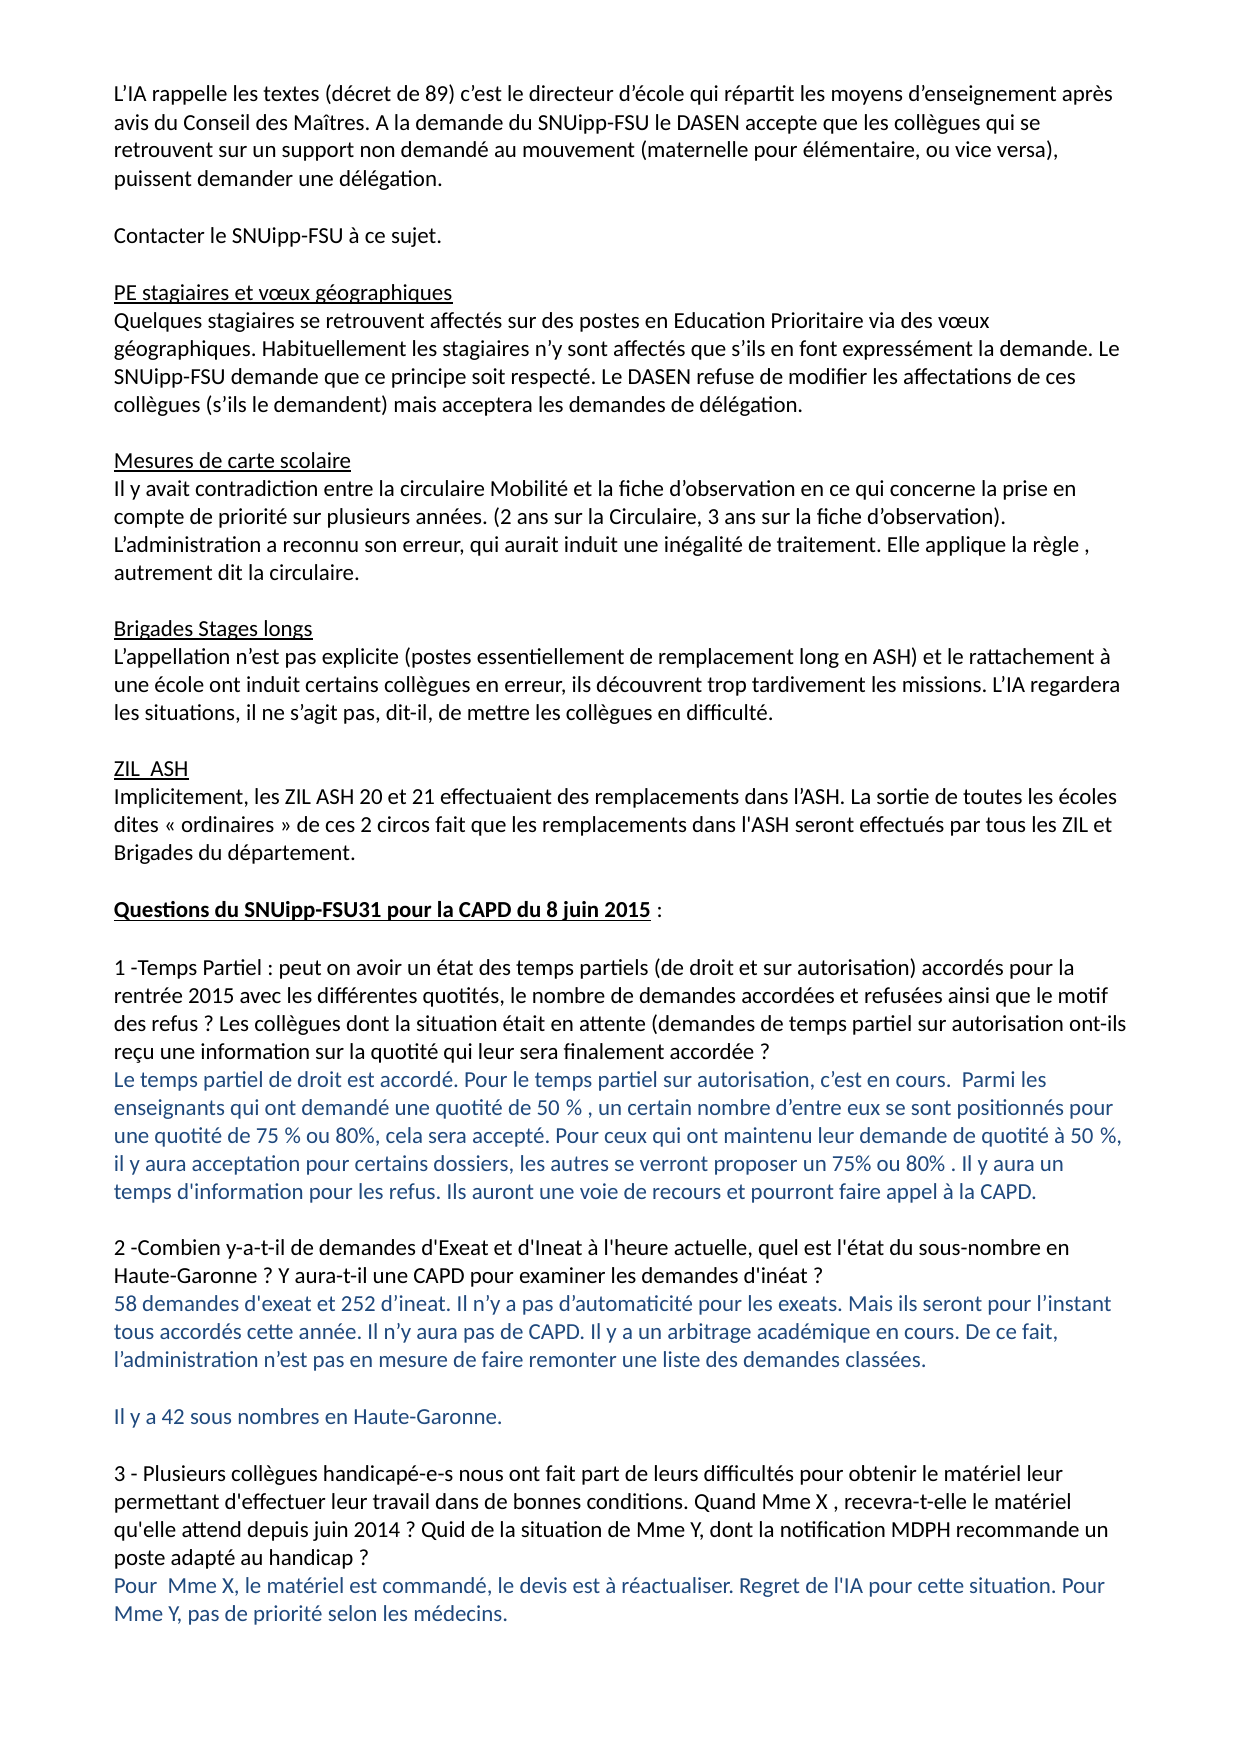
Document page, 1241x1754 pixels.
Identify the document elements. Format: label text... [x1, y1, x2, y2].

text PE stagiaires et vœux géographiques [114, 278, 1128, 306]
text Le temps partiel de droit est accordé. Pour le temps partiel sur autorisation, c’est en cours. Parmi les enseignants qui ont demandé une quotité de 50 % , un certain nombre d’entre eux se sont positionnés pour une quotité de 75 % ou 80%, cela sera accepté. Pour ceux qui ont maintenu leur demande de quotité à 50 %, il y aura acceptation pour certains dossiers, les autres se verront proposer un 75% ou 80% . Il y aura un temps d'information pour les refus. Ils auront une voie de recours et pourront faire appel à la CAPD. [114, 1065, 1128, 1205]
text L’appellation n’est pas explicite (postes essentiellement de remplacement long en ASH) et le rattachement à une école ont induit certains collègues en erreur, ils découvrent trop tardivement les missions. L’IA regardera les situations, il ne s’agit pas, dit-il, de mettre les collègues en difficulté. [114, 642, 1128, 726]
text 58 demandes d'exeat et 252 d’ineat. Il n’y a pas d’automaticité pour les exeats. Mais ils seront pour l’instant tous accordés cette année. Il n’y aura pas de CAPD. Il y a un arbitrage académique en cours. De ce fait, l’administration n’est pas en mesure de faire remonter une liste des demandes classées. [114, 1289, 1128, 1373]
text Pour Mme X, le matériel est commandé, le devis est à réactualiser. Regret de l'IA pour cette situation. Pour Mme Y, pas de priorité selon les médecins. [114, 1572, 1128, 1628]
text Brigades Stages longs [114, 614, 1128, 642]
text 1 -Temps Partiel : peut on avoir un état des temps partiels (de droit et sur autorisation) accordés pour la rentrée 2015 avec les différentes quotités, le nombre de demandes accordées et refusées ainsi que le motif des refus ? Les collègues dont la situation était en attente (demandes de temps partiel sur autorisation ont-ils reçu une information sur la quotité qui leur sera finalement accordée ? [114, 953, 1128, 1065]
text 2 -Combien y-a-t-il de demandes d'Exeat et d'Ineat à l'heure actuelle, quel est l'état du sous-nombre en Haute-Garonne ? Y aura-t-il une CAPD pour examiner les demandes d'inéat ? [114, 1233, 1128, 1289]
text ZIL ASH [114, 754, 1128, 782]
text Contacter le SNUipp-FSU à ce sujet. [114, 221, 1128, 249]
text Il y avait contradiction entre la circulaire Mobilité et la fiche d’observation en ce qui concerne la prise en compte de priorité sur plusieurs années. (2 ans sur la Circulaire, 3 ans sur la fiche d’observation). L’administration a reconnu son erreur, qui aurait induit une inégalité de traitement. Elle applique la règle , autrement dit la circulaire. [114, 474, 1128, 586]
text Mesures de carte scolaire [114, 446, 1128, 474]
text Questions du SNUipp-FSU31 pour la CAPD du 8 juin 2015 : [114, 896, 1128, 924]
text 3 - Plusieurs collègues handicapé-e-s nous ont fait part de leurs difficultés pour obtenir le matériel leur permettant d'effectuer leur travail dans de bonnes conditions. Quand Mme X , recevra-t-elle le matériel qu'elle attend depuis juin 2014 ? Quid de la situation de Mme Y, dont la notification MDPH recommande un poste adapté au handicap ? [114, 1459, 1128, 1572]
text Implicitement, les ZIL ASH 20 et 21 effectuaient des remplacements dans l’ASH. La sortie de toutes les écoles dites « ordinaires » de ces 2 circos fait que les remplacements dans l'ASH seront effectués par tous les ZIL et Brigades du département. [114, 782, 1128, 866]
text L’IA rappelle les textes (décret de 89) c’est le directeur d’école qui répartit les moyens d’enseignement après avis du Conseil des Maîtres. A la demande du SNUipp-FSU le DASEN accepte que les collègues qui se retrouvent sur un support non demandé au mouvement (maternelle pour élémentaire, ou vice versa), puissent demander une délégation. [114, 79, 1128, 192]
text Quelques stagiaires se retrouvent affectés sur des postes en Education Prioritaire via des vœux géographiques. Habituellement les stagiaires n’y sont affectés que s’ils en font expressément la demande. Le SNUipp-FSU demande que ce principe soit respecté. Le DASEN refuse de modifier les affectations de ces collègues (s’ils le demandent) mais acceptera les demandes de délégation. [114, 306, 1128, 418]
text Il y a 42 sous nombres en Haute-Garonne. [114, 1402, 1128, 1430]
